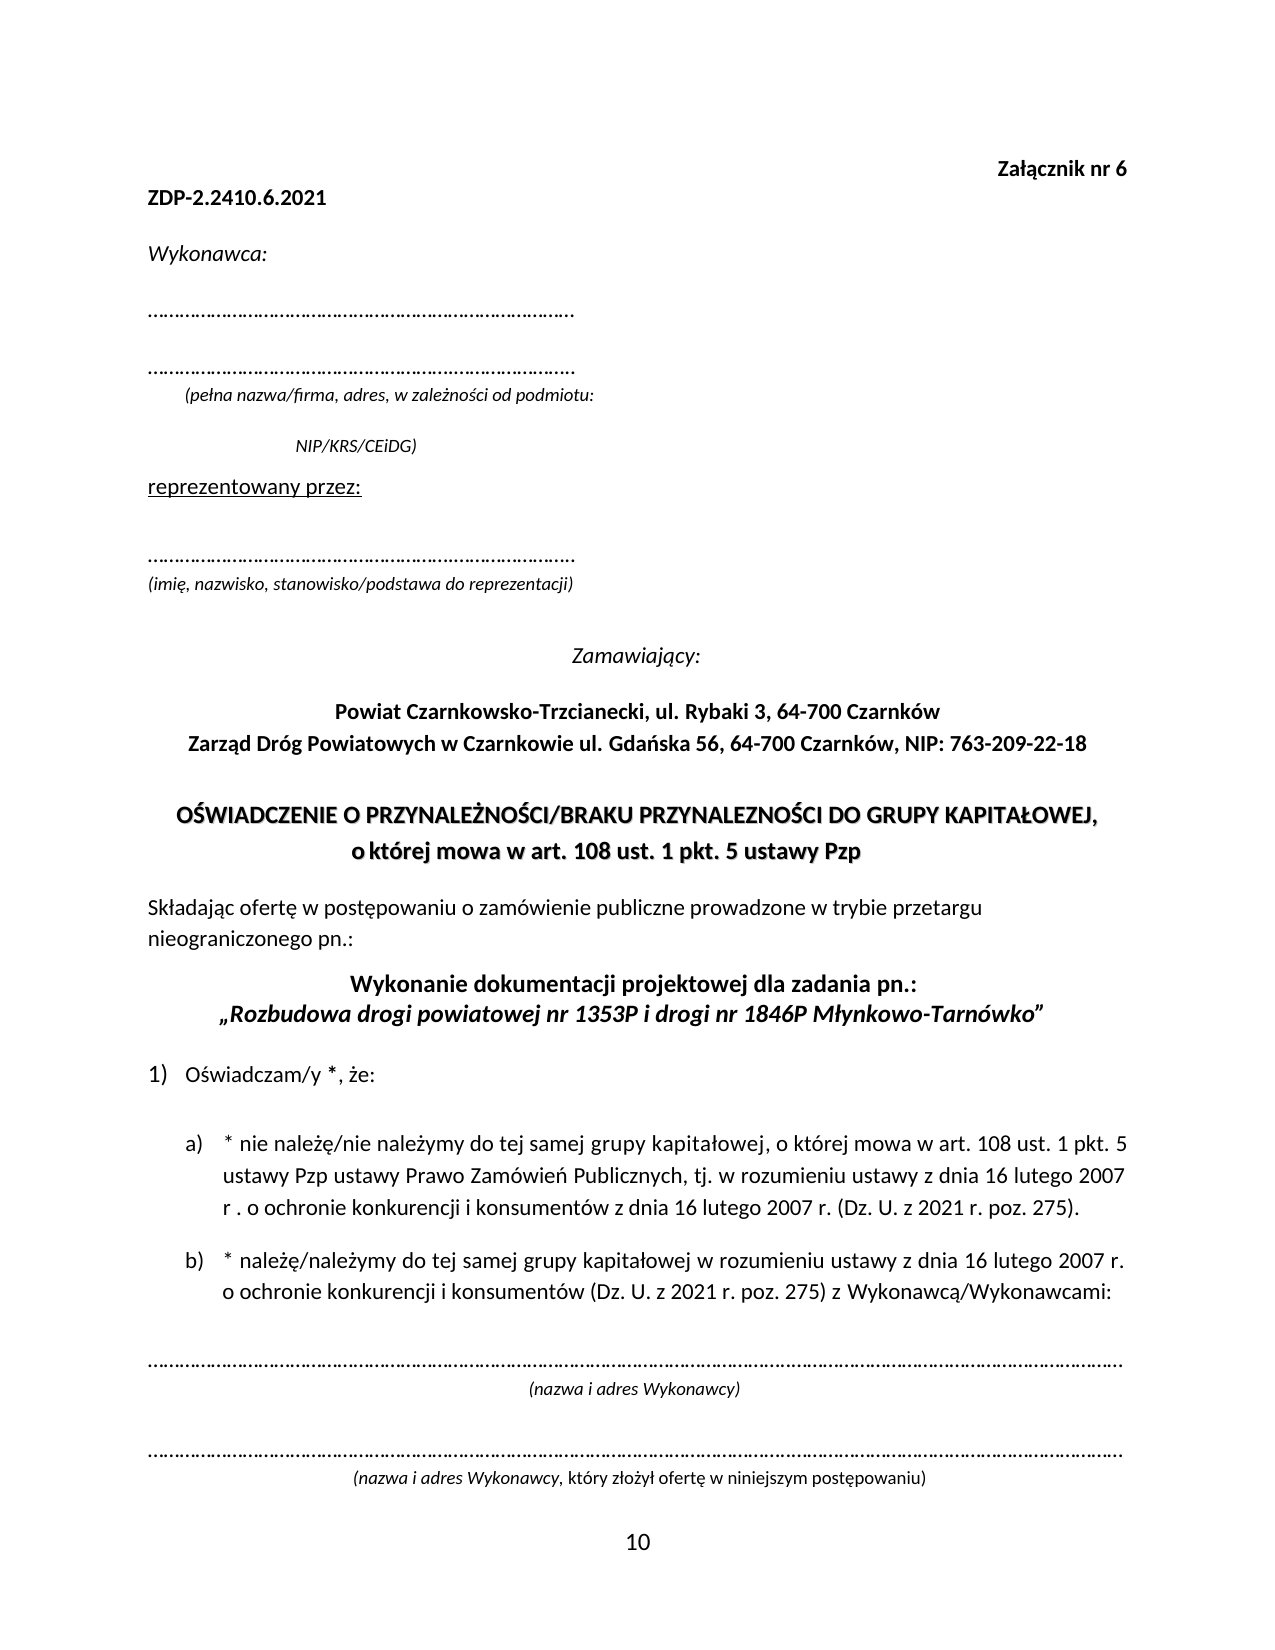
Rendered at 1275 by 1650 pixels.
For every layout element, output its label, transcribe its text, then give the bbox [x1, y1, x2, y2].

text …………………………………………………………………………………………………………..……………………………………………………… [148, 1345, 1127, 1373]
text Zamawiający: [148, 641, 1127, 669]
text „Rozbudowa drogi powiatowej nr 1353P i drogi nr 1846P Młynkowo-Tarnówko” [170, 998, 1098, 1029]
list * nie należę/nie należymy do tej samej grupy kapitałowej, o której mowa w art. 108 ust. 1 pkt. 5 ustawy Pzp ustawy Prawo Zamówień Publicznych, tj. w rozumieniu ustawy z dnia 16 lutego 2007 r . o ochronie konkurencji i konsumentów z dnia 16 lutego 2007 r. (Dz. U. z 2021 r. poz. 275). [185, 1129, 1127, 1221]
text Powiat Czarnkowsko-Trzcianecki, ul. Rybaki 3, 64-700 Czarnków Zarząd Dróg Powiatowych w Czarnkowie ul. Gdańska 56, 64‑700 Czarnków, NIP: 763-209-22-18 [148, 697, 1127, 757]
text (nazwa i adres Wykonawcy, który złożył ofertę w niniejszym postępowaniu) [148, 1466, 1127, 1489]
text ………………………………………………….………………….. [148, 352, 1127, 380]
list Oświadczam/y *, że: [148, 1058, 1127, 1089]
text NIP/KRS/CEiDG) [148, 434, 738, 457]
list * należę/należymy do tej samej grupy kapitałowej w rozumieniu ustawy z dnia 16 lutego 2007 r. o ochronie konkurencji i konsumentów (Dz. U. z 2021 r. poz. 275) z Wykonawcą/Wykonawcami: [185, 1246, 1127, 1305]
text ……………………………………………………………………… [148, 295, 1127, 323]
text nieograniczonego pn.: [148, 924, 1127, 953]
text o której mowa w art. 108 ust. 1 pkt. 5 ustawy Pzp [148, 835, 1065, 865]
text ZDP-2.2410.6.2021 [148, 183, 1127, 211]
text OŚWIADCZENIE O PRZYNALEŻNOŚCI/BRAKU PRZYNALEZNOŚCI DO GRUPY KAPITAŁOWEJ, [148, 799, 1127, 829]
text Wykonawca: [148, 239, 1127, 267]
text Załącznik nr 6 [148, 154, 1127, 183]
text Składając ofertę w postępowaniu o zamówienie publiczne prowadzone w trybie przetargu [148, 893, 1127, 921]
text ………………………………………………….………………….. [148, 540, 664, 568]
text Wykonanie dokumentacji projektowej dla zadania pn.: [148, 968, 1120, 998]
text reprezentowany przez: [148, 472, 1127, 500]
text (imię, nazwisko, stanowisko/podstawa do reprezentacji) [148, 572, 665, 594]
text …………………………………………………………………………………………………………..……………………………………………………… [148, 1435, 1127, 1463]
text (pełna nazwa/firma, adres, w zależności od podmiotu: [148, 383, 738, 431]
text (nazwa i adres Wykonawcy) [148, 1377, 1123, 1399]
